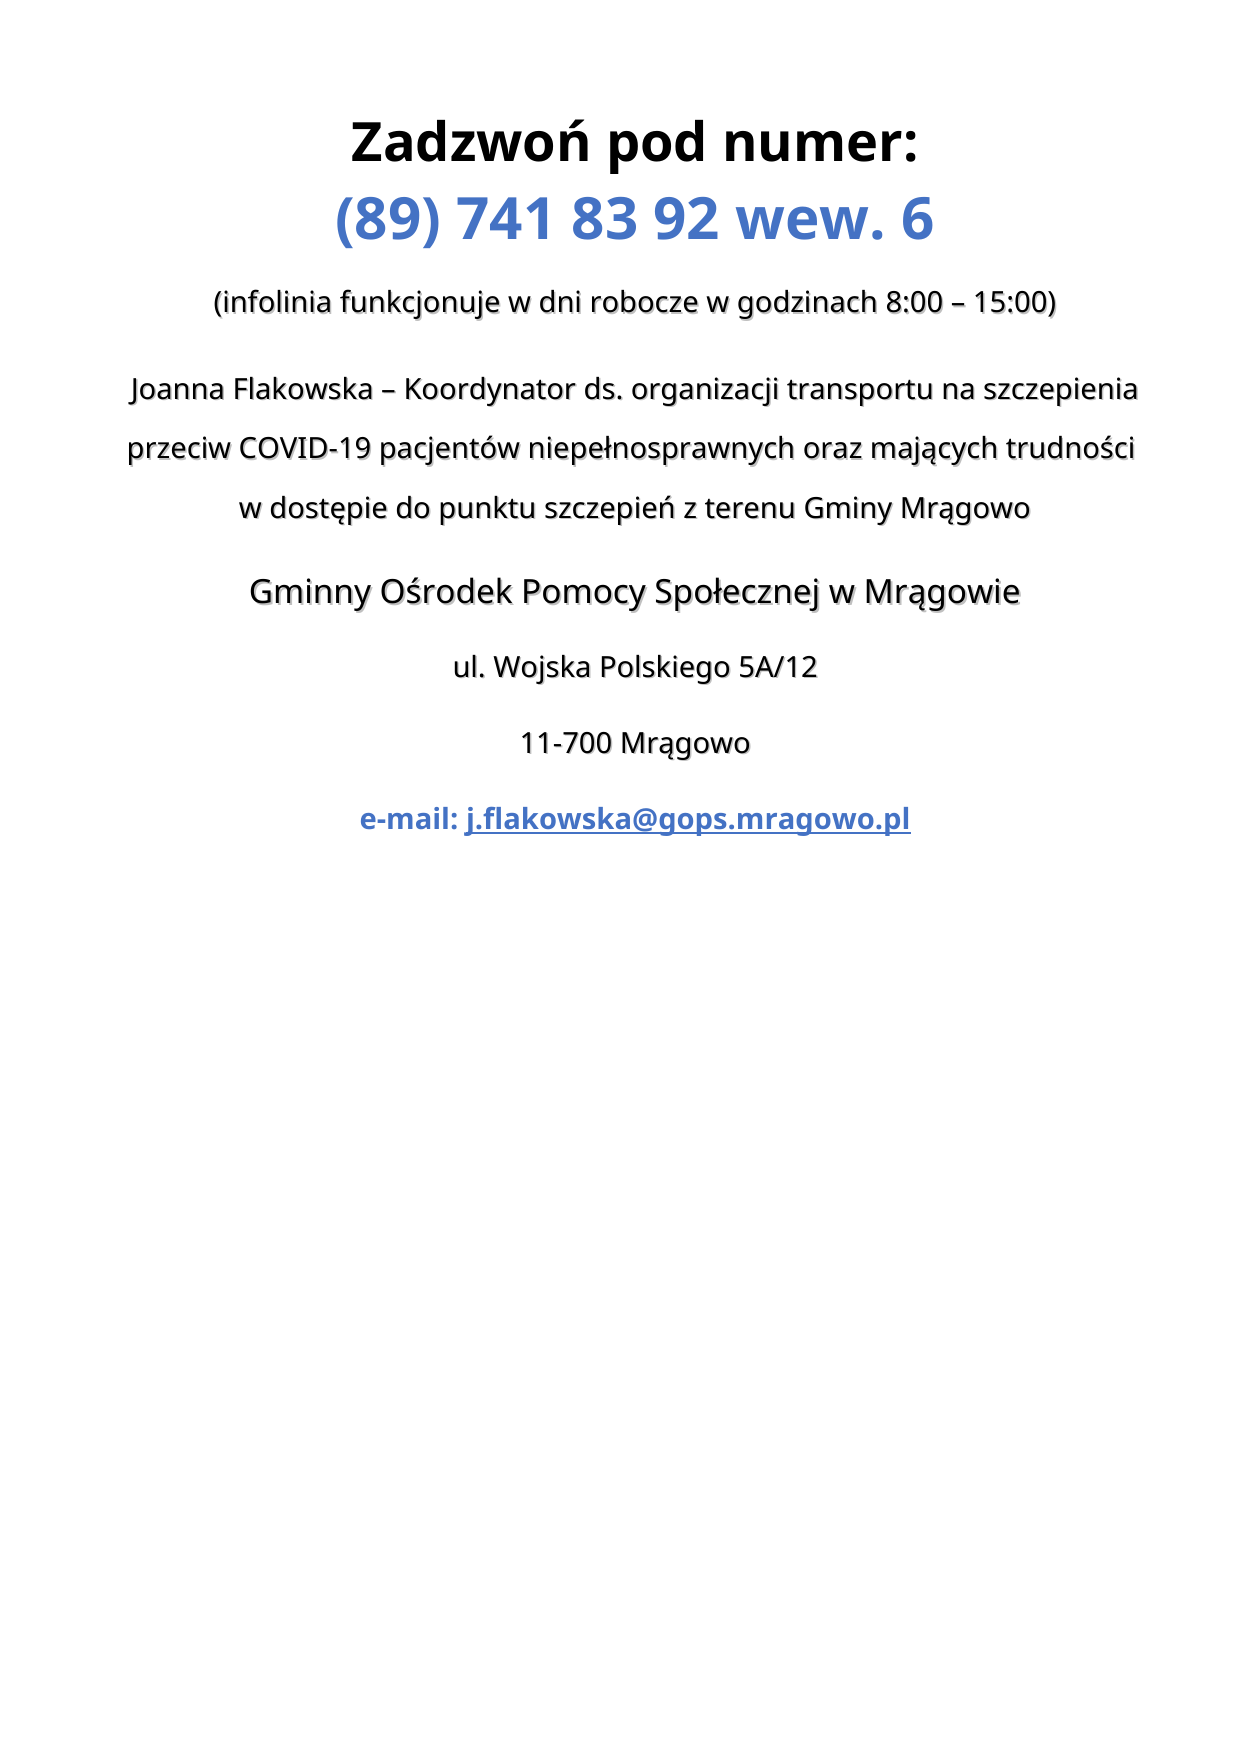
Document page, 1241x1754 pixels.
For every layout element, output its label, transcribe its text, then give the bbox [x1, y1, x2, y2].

text ul. Wojska Polskiego 5A/12 [103, 646, 1167, 686]
text (89) 741 83 92 wew. 6 [103, 177, 1167, 257]
text Joanna Flakowska – Koordynator ds. organizacji transportu na szczepienia przeciw COVID-19 pacjentów niepełnosprawnych oraz mających trudności w dostępie do punktu szczepień z terenu Gminy Mrągowo [103, 368, 1167, 527]
text Zadzwoń pod numer: [103, 103, 1167, 177]
text Gminny Ośrodek Pomocy Społecznej w Mrągowie [103, 567, 1167, 613]
text (infolinia funkcjonuje w dni robocze w godzinach 8:00 – 15:00) [103, 282, 1167, 321]
text e-mail: j.flakowska@gops.mragowo.pl [103, 798, 1167, 838]
text 11-700 Mrągowo [103, 722, 1167, 762]
